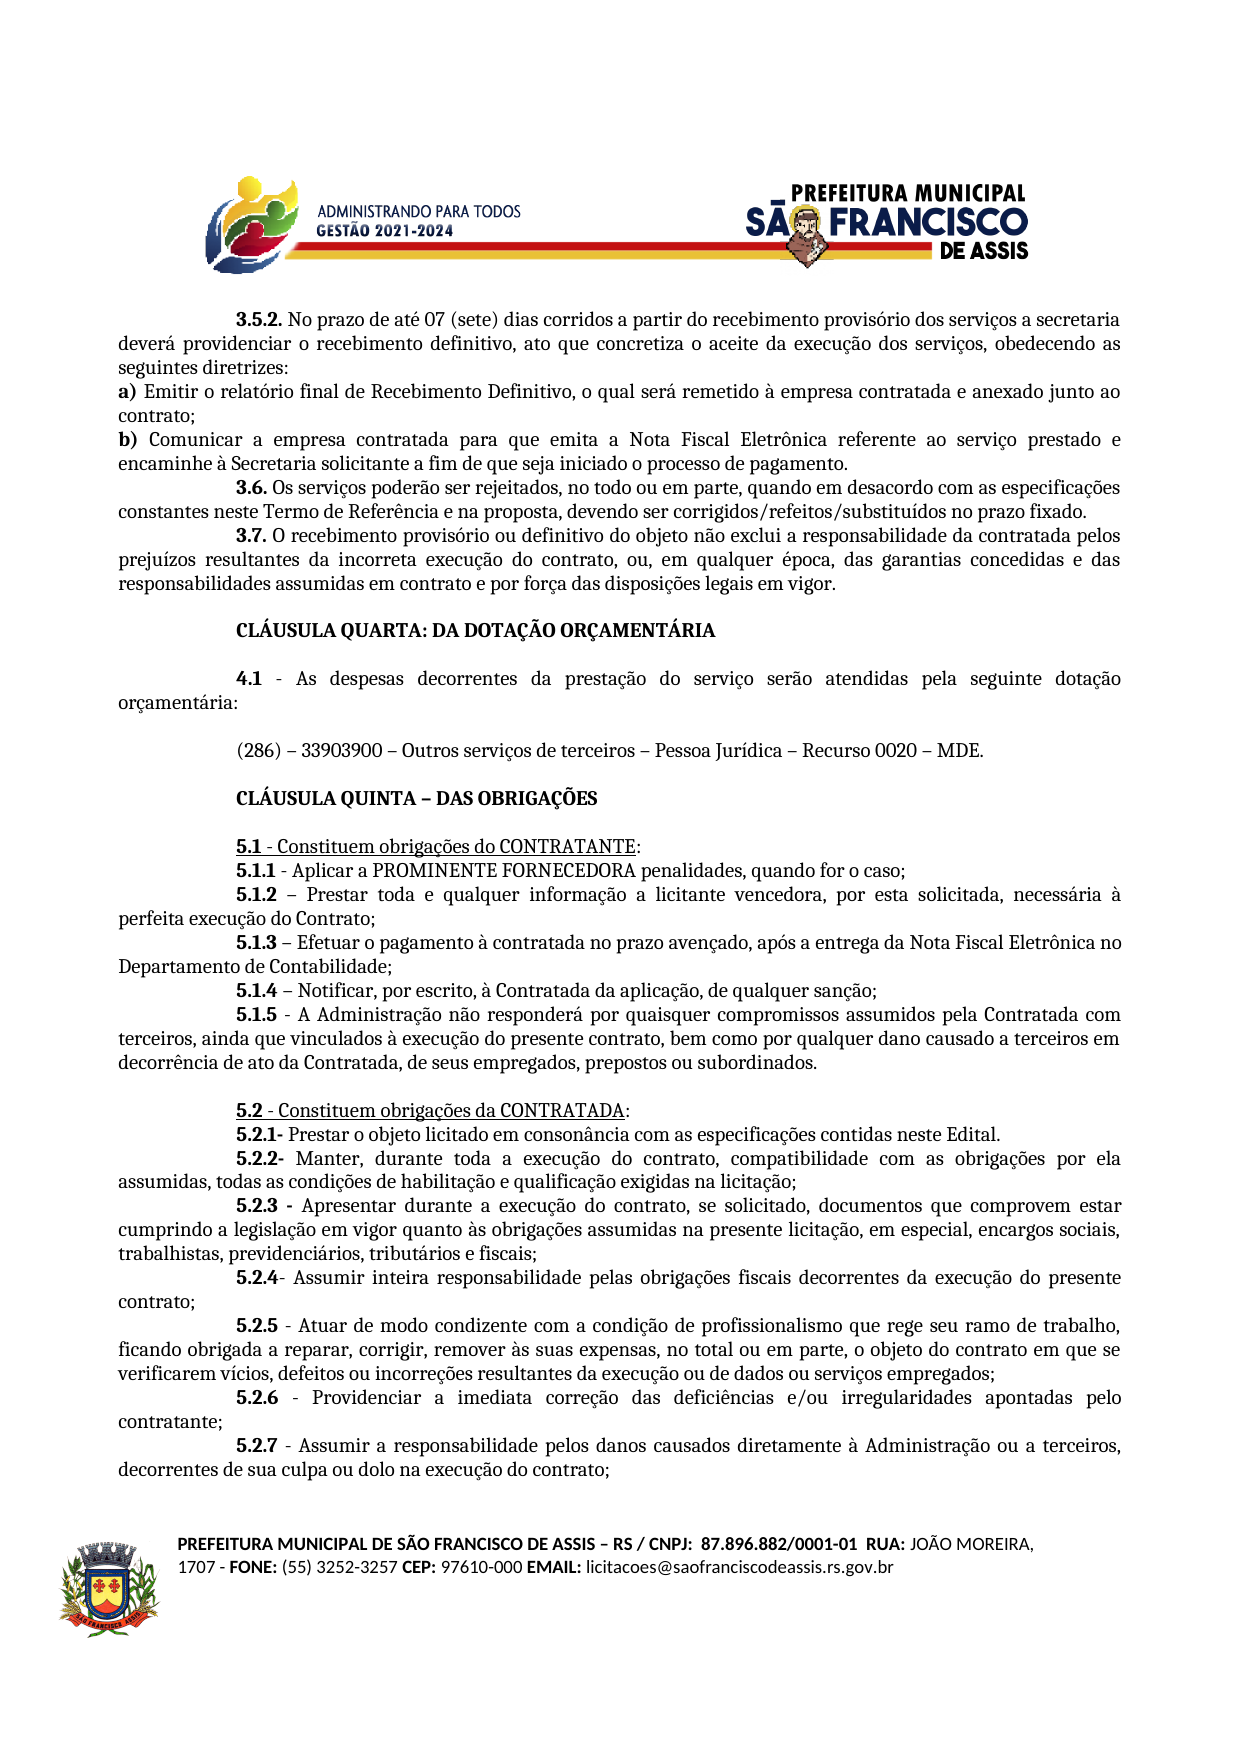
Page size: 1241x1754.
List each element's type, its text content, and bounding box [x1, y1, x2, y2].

text CLÁUSULA QUARTA: DA DOTAÇÃO ORÇAMENTÁRIA [118, 619, 1122, 643]
text 5.2.5 - Atuar de modo condizente com a condição de profissionalismo que rege seu ramo de trabalho, ficando obrigada a reparar, corrigir, remover às suas expensas, no total ou em parte, o objeto do contrato em que se verificarem vícios, defeitos ou incorreções resultantes da execução ou de dados ou serviços empregados; [118, 1314, 1122, 1386]
text 5.2.2- Manter, durante toda a execução do contrato, compatibilidade com as obrigações por ela assumidas, todas as condições de habilitação e qualificação exigidas na licitação; [118, 1146, 1122, 1194]
text 3.7. O recebimento provisório ou definitivo do objeto não exclui a responsabilidade da contratada pelos prejuízos resultantes da incorreta execução do contrato, ou, em qualquer época, das garantias concedidas e das responsabilidades assumidas em contrato e por força das disposições legais em vigor. [118, 523, 1122, 595]
text 4.1 - As despesas decorrentes da prestação do serviço serão atendidas pela seguinte dotação orçamentária: [118, 667, 1122, 715]
text 5.2 - Constituem obrigações da CONTRATADA: [118, 1098, 1122, 1122]
text 5.1.2 – Prestar toda e qualquer informação a licitante vencedora, por esta solicitada, necessária à perfeita execução do Contrato; [118, 883, 1122, 931]
text 5.1.3 – Efetuar o pagamento à contratada no prazo avençado, após a entrega da Nota Fiscal Eletrônica no Departamento de Contabilidade; [118, 931, 1122, 978]
text 3.5.2. No prazo de até 07 (sete) dias corridos a partir do recebimento provisório dos serviços a secretaria deverá providenciar o recebimento definitivo, ato que concretiza o aceite da execução dos serviços, obedecendo as seguintes diretrizes: [118, 308, 1122, 379]
text CLÁUSULA QUINTA – DAS OBRIGAÇÕES [118, 787, 1122, 811]
text 3.6. Os serviços poderão ser rejeitados, no todo ou em parte, quando em desacordo com as especificações constantes neste Termo de Referência e na proposta, devendo ser corrigidos/refeitos/substituídos no prazo fixado. [118, 475, 1122, 523]
text 5.1 - Constituem obrigações do CONTRATANTE: [118, 835, 1122, 859]
text 5.2.4- Assumir inteira responsabilidade pelas obrigações fiscais decorrentes da execução do presente contrato; [118, 1266, 1122, 1314]
text 5.1.4 – Notificar, por escrito, à Contratada da aplicação, de qualquer sanção; [118, 978, 1122, 1002]
text 5.1.1 - Aplicar a PROMINENTE FORNECEDORA penalidades, quando for o caso; [118, 859, 1122, 883]
text 5.2.3 - Apresentar durante a execução do contrato, se solicitado, documentos que comprovem estar cumprindo a legislação em vigor quanto às obrigações assumidas na presente licitação, em especial, encargos sociais, trabalhistas, previdenciários, tributários e fiscais; [118, 1194, 1122, 1266]
text 5.2.6 - Providenciar a imediata correção das deficiências e/ou irregularidades apontadas pelo contratante; [118, 1386, 1122, 1434]
text b) Comunicar a empresa contratada para que emita a Nota Fiscal Eletrônica referente ao serviço prestado e encaminhe à Secretaria solicitante a fim de que seja iniciado o processo de pagamento. [118, 427, 1122, 475]
text 5.2.7 - Assumir a responsabilidade pelos danos causados diretamente à Administração ou a terceiros, decorrentes de sua culpa ou dolo na execução do contrato; [118, 1434, 1122, 1482]
text 5.2.1- Prestar o objeto licitado em consonância com as especificações contidas neste Edital. [118, 1122, 1122, 1146]
text 5.1.5 - A Administração não responderá por quaisquer compromissos assumidos pela Contratada com terceiros, ainda que vinculados à execução do presente contrato, bem como por qualquer dano causado a terceiros em decorrência de ato da Contratada, de seus empregados, prepostos ou subordinados. [118, 1002, 1122, 1074]
text a) Emitir o relatório final de Recebimento Definitivo, o qual será remetido à empresa contratada e anexado junto ao contrato; [118, 379, 1122, 427]
text (286) – 33903900 – Outros serviços de terceiros – Pessoa Jurídica – Recurso 0020 – MDE. [118, 739, 1122, 763]
